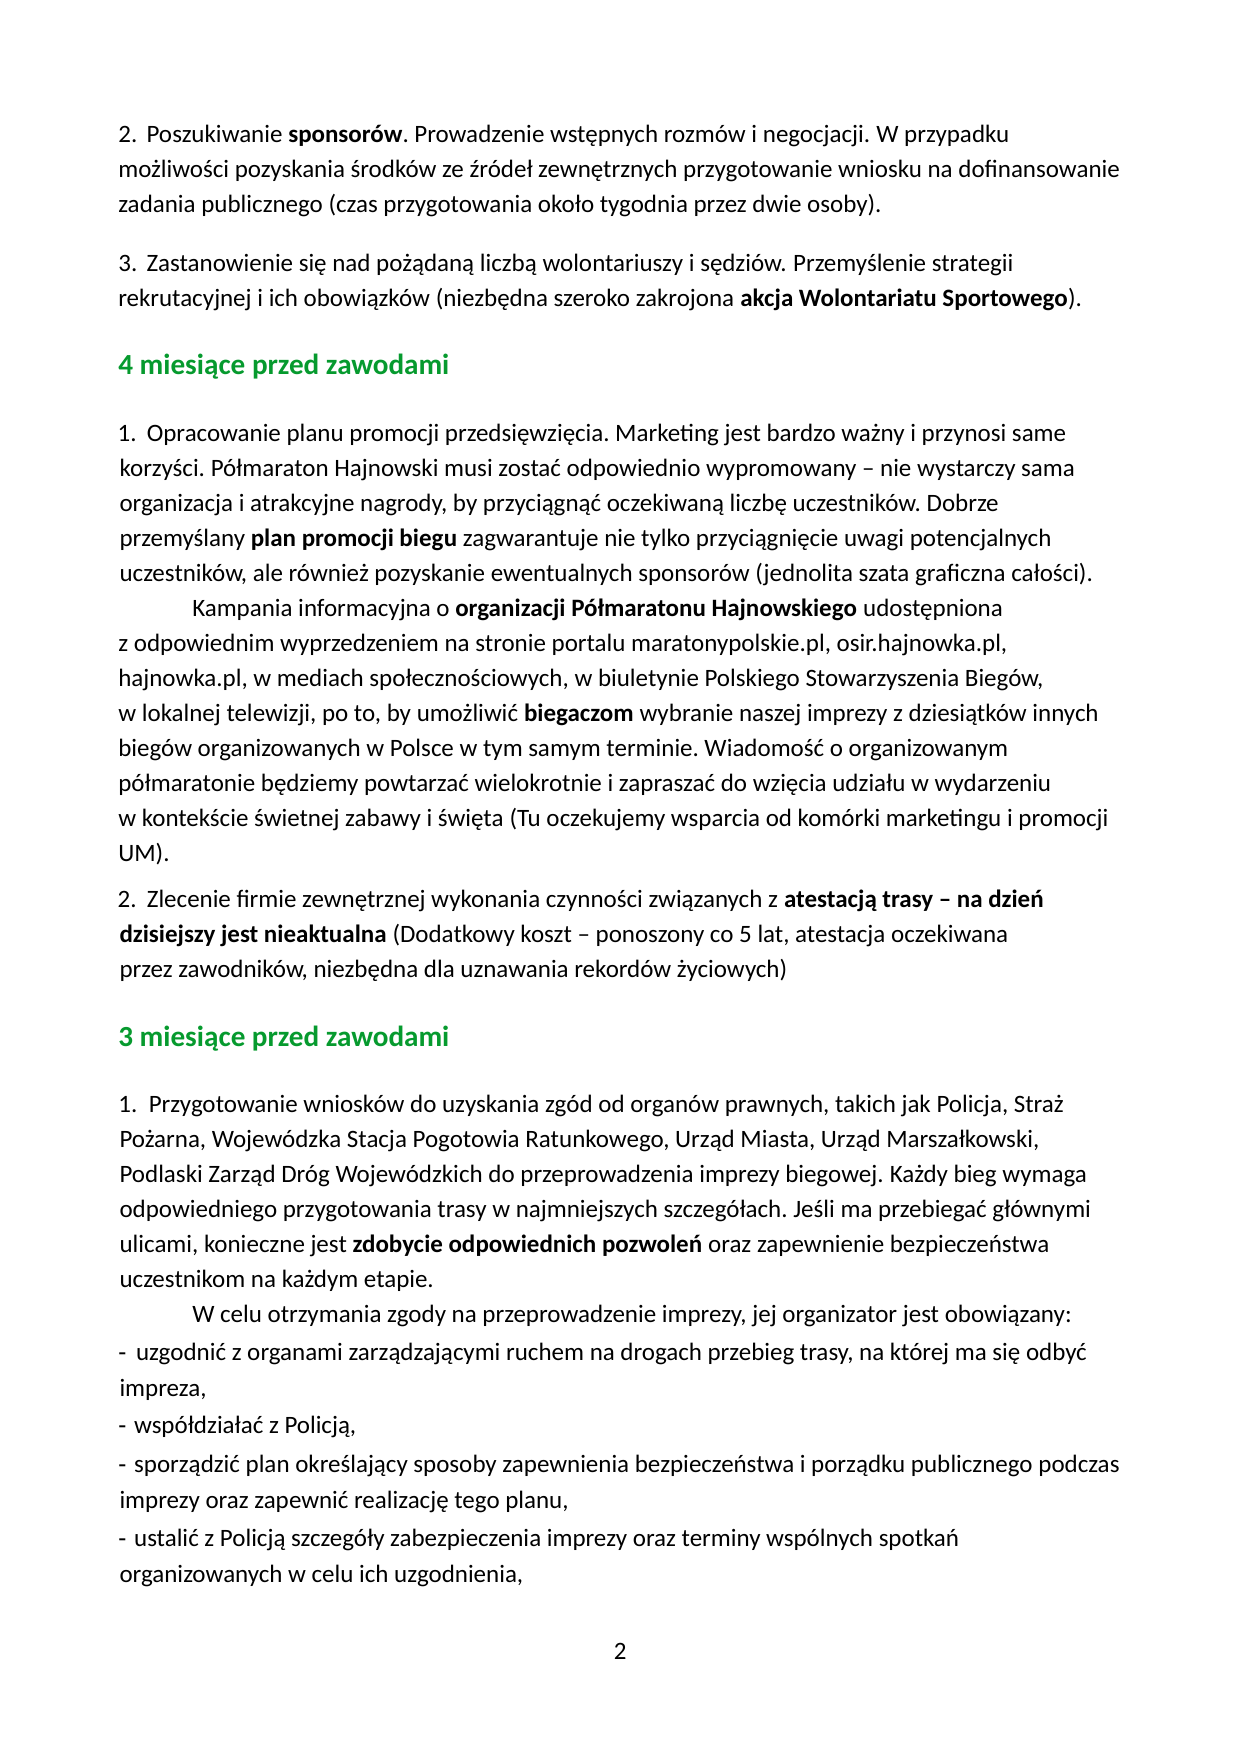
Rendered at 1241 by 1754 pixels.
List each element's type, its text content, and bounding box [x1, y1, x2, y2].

list współdziałać z Policją, [118, 1407, 1122, 1441]
subtitle 4 miesiące przed zawodami [118, 346, 1122, 382]
list uzgodnić z organami zarządzającymi ruchem na drogach przebieg trasy, na której ma się odbyć impreza, [118, 1333, 1122, 1402]
text W celu otrzymania zgody na przeprowadzenie imprezy, jej organizator jest obowiązany: [118, 1298, 1122, 1329]
list ustalić z Policją szczegóły zabezpieczenia imprezy oraz terminy wspólnych spotkań organizowanych w celu ich uzgodnienia, [118, 1519, 1122, 1589]
list Opracowanie planu promocji przedsięwzięcia. Marketing jest bardzo ważny i przynosi same korzyści. Półmaraton Hajnowski musi zostać odpowiednio wypromowany – nie wystarczy sama organizacja i atrakcyjne nagrody, by przyciągnąć oczekiwaną liczbę uczestników. Dobrze przemyślany plan promocji biegu zagwarantuje nie tylko przyciągnięcie uwagi potencjalnych uczestników, ale również pozyskanie ewentualnych sponsorów (jednolita szata graficzna całości). [117, 417, 1122, 587]
list Poszukiwanie sponsorów. Prowadzenie wstępnych rozmów i negocjacji. W przypadku możliwości pozyskania środków ze źródeł zewnętrznych przygotowanie wniosku na dofinansowanie zadania publicznego (czas przygotowania około tygodnia przez dwie osoby). [118, 118, 1122, 219]
subtitle 3 miesiące przed zawodami [118, 1018, 1122, 1053]
list Zastanowienie się nad pożądaną liczbą wolontariuszy i sędziów. Przemyślenie strategii rekrutacyjnej i ich obowiązków (niezbędna szeroko zakrojona akcja Wolontariatu Sportowego). [118, 247, 1122, 312]
list Przygotowanie wniosków do uzyskania zgód od organów prawnych, takich jak Policja, Straż Pożarna, Wojewódzka Stacja Pogotowia Ratunkowego, Urząd Miasta, Urząd Marszałkowski, Podlaski Zarząd Dróg Wojewódzkich do przeprowadzenia imprezy biegowej. Każdy bieg wymaga odpowiedniego przygotowania trasy w najmniejszych szczegółach. Jeśli ma przebiegać głównymi ulicami, konieczne jest zdobycie odpowiednich pozwoleń oraz zapewnienie bezpieczeństwa uczestnikom na każdym etapie. [118, 1088, 1122, 1294]
text Kampania informacyjna o organizacji Półmaratonu Hajnowskiego udostępniona z odpowiednim wyprzedzeniem na stronie portalu maratonypolskie.pl, osir.hajnowka.pl, hajnowka.pl, w mediach społecznościowych, w biuletynie Polskiego Stowarzyszenia Biegów, w lokalnej telewizji, po to, by umożliwić biegaczom wybranie naszej imprezy z dziesiątków innych biegów organizowanych w Polsce w tym samym terminie. Wiadomość o organizowanym półmaratonie będziemy powtarzać wielokrotnie i zapraszać do wzięcia udziału w wydarzeniu w kontekście świetnej zabawy i święta (Tu oczekujemy wsparcia od komórki marketingu i promocji UM). [118, 592, 1122, 867]
list sporządzić plan określający sposoby zapewnienia bezpieczeństwa i porządku publicznego podczas imprezy oraz zapewnić realizację tego planu, [118, 1446, 1122, 1515]
list Zlecenie firmie zewnętrznej wykonania czynności związanych z atestacją trasy – na dzień dzisiejszy jest nieaktualna (Dodatkowy koszt – ponoszony co 5 lat, atestacja oczekiwana przez zawodników, niezbędna dla uznawania rekordów życiowych) [117, 883, 1122, 984]
